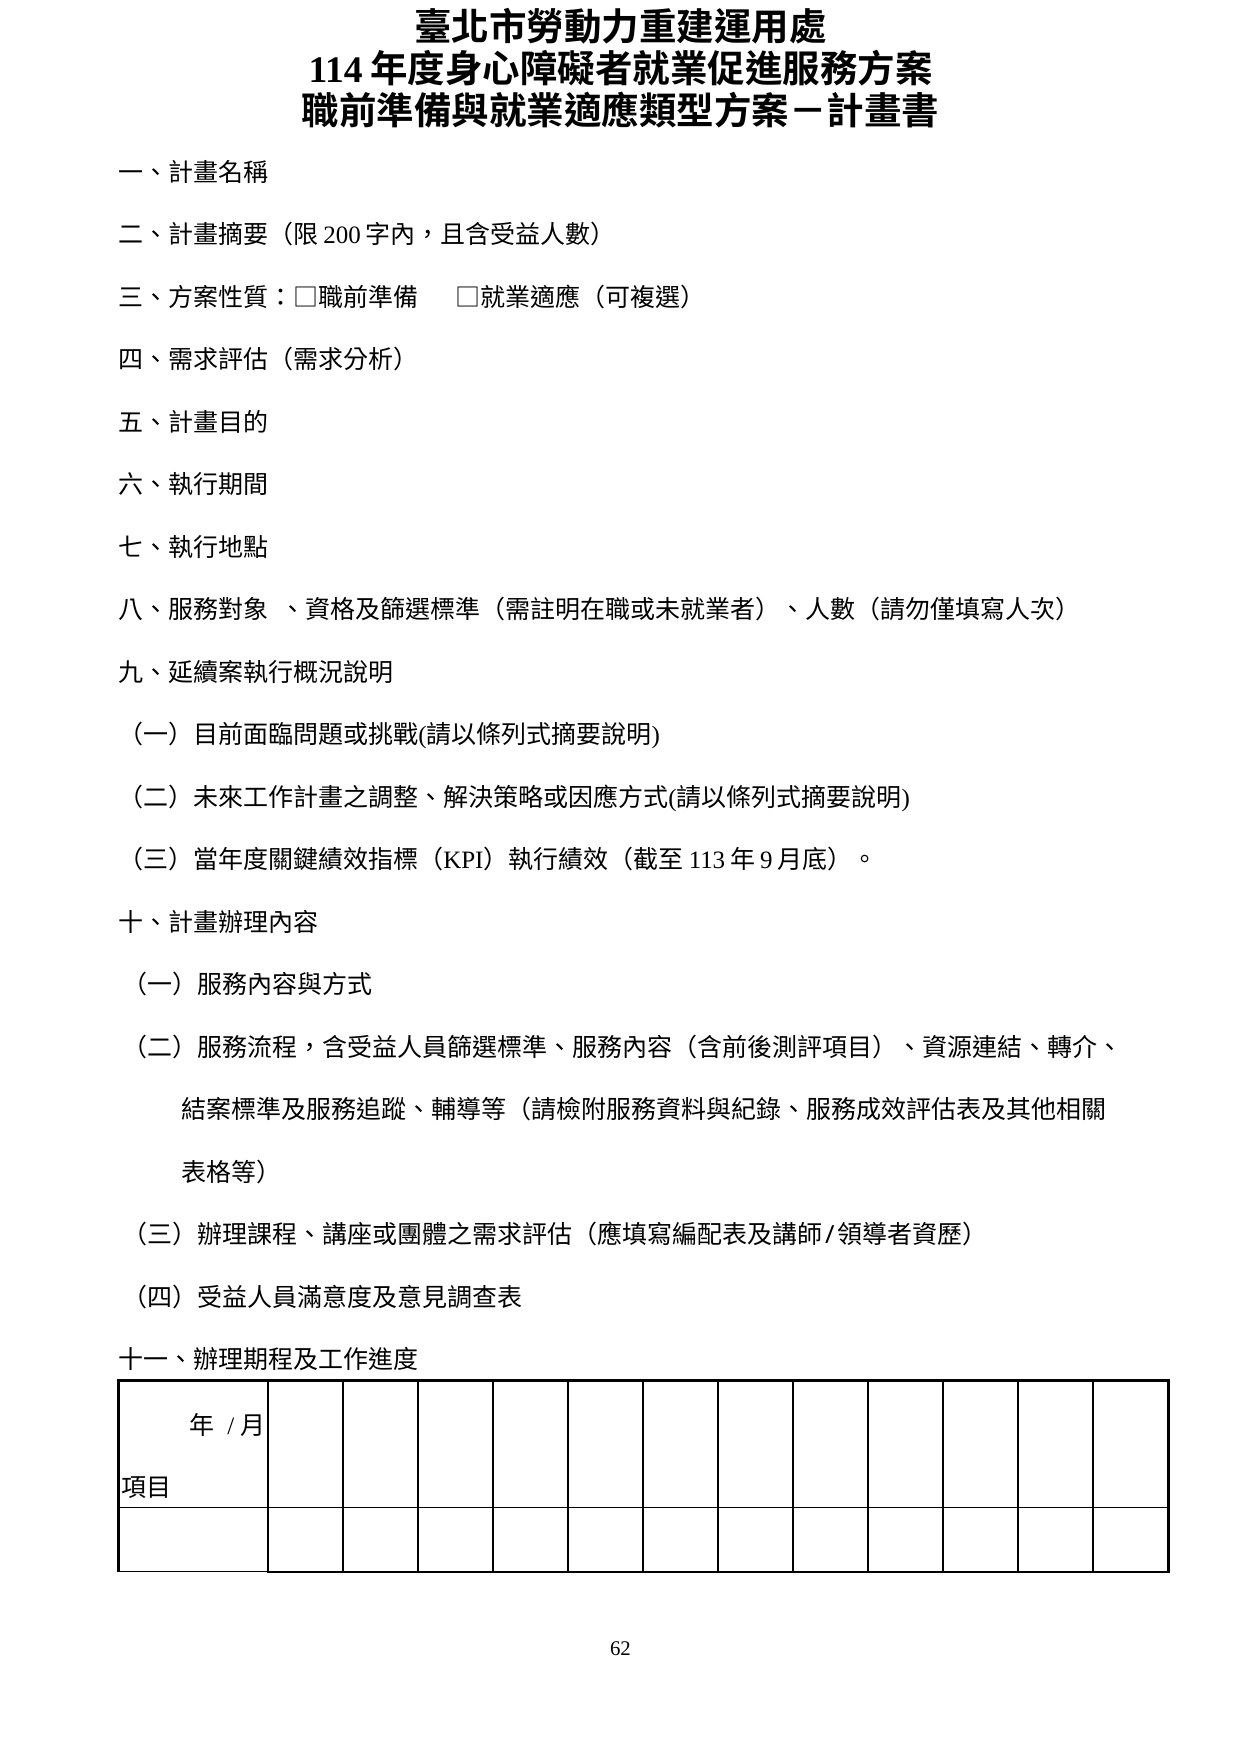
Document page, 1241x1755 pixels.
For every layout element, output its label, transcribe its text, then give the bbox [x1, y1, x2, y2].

table_header [719, 1382, 792, 1507]
text （四）受益人員滿意度及意見調查表 [122, 1254, 1122, 1316]
table_cell [120, 1508, 267, 1571]
text 一、計畫名稱 [118, 129, 1122, 191]
table_header [569, 1382, 642, 1507]
table_cell [644, 1508, 717, 1571]
table_cell [869, 1508, 942, 1571]
table_header [869, 1382, 942, 1507]
text [0, 0, 119, 56]
table_header [1094, 1382, 1167, 1507]
text （二）未來工作計畫之調整、解決策略或因應方式(請以條列式摘要說明) [118, 754, 1122, 816]
table_cell [794, 1508, 867, 1571]
text 四、需求評估（需求分析） [118, 316, 1122, 379]
text （三）辦理課程、講座或團體之需求評估（應填寫編配表及講師/領導者資歷） [122, 1191, 1122, 1254]
table_cell [419, 1508, 492, 1571]
text 三、方案性質：□職前準備 □就業適應（可複選） [118, 254, 1122, 316]
table_header [494, 1382, 567, 1507]
text 十、計畫辦理內容 [118, 879, 1122, 941]
table_cell [1019, 1508, 1092, 1571]
text （三）當年度關鍵績效指標（KPI）執行績效（截至113年9月底）。 [118, 816, 1122, 879]
text 九、延續案執行概況說明 [118, 629, 1122, 691]
table_header [794, 1382, 867, 1507]
text 職前準備與就業適應類型方案－計畫書 [134, 91, 1107, 132]
text 八、服務對象 、資格及篩選標準（需註明在職或未就業者）、人數（請勿僅填寫人次） [118, 566, 1122, 629]
table_header [944, 1382, 1017, 1507]
text （一）服務內容與方式 [122, 941, 1122, 1004]
table_header 年 / 月 項目 [120, 1382, 267, 1507]
table_cell [569, 1508, 642, 1571]
text 114年度身心障礙者就業促進服務方案 [134, 49, 1107, 91]
table_cell [944, 1508, 1017, 1571]
text 六、執行期間 [118, 441, 1122, 504]
text 臺北市勞動力重建運用處 [134, 7, 1107, 49]
text 五、計畫目的 [118, 379, 1122, 441]
table_cell [269, 1508, 342, 1571]
text 十一、辦理期程及工作進度 [118, 1316, 1122, 1379]
table_header [644, 1382, 717, 1507]
text 二、計畫摘要（限200字內，且含受益人數） [118, 191, 1122, 254]
table_header [1019, 1382, 1092, 1507]
text （二）服務流程，含受益人員篩選標準、服務內容（含前後測評項目）、資源連結、轉介、結案標準及服務追蹤、輔導等（請檢附服務資料與紀錄、服務成效評估表及其他相關表格等） [122, 1004, 1122, 1191]
text （一）目前面臨問題或挑戰(請以條列式摘要說明) [118, 691, 1122, 754]
table_cell [1094, 1508, 1167, 1571]
table_header [344, 1382, 417, 1507]
text 七、執行地點 [118, 504, 1122, 566]
table_header [269, 1382, 342, 1507]
table_header [419, 1382, 492, 1507]
table_cell [344, 1508, 417, 1571]
table_cell [719, 1508, 792, 1571]
table_cell [494, 1508, 567, 1571]
